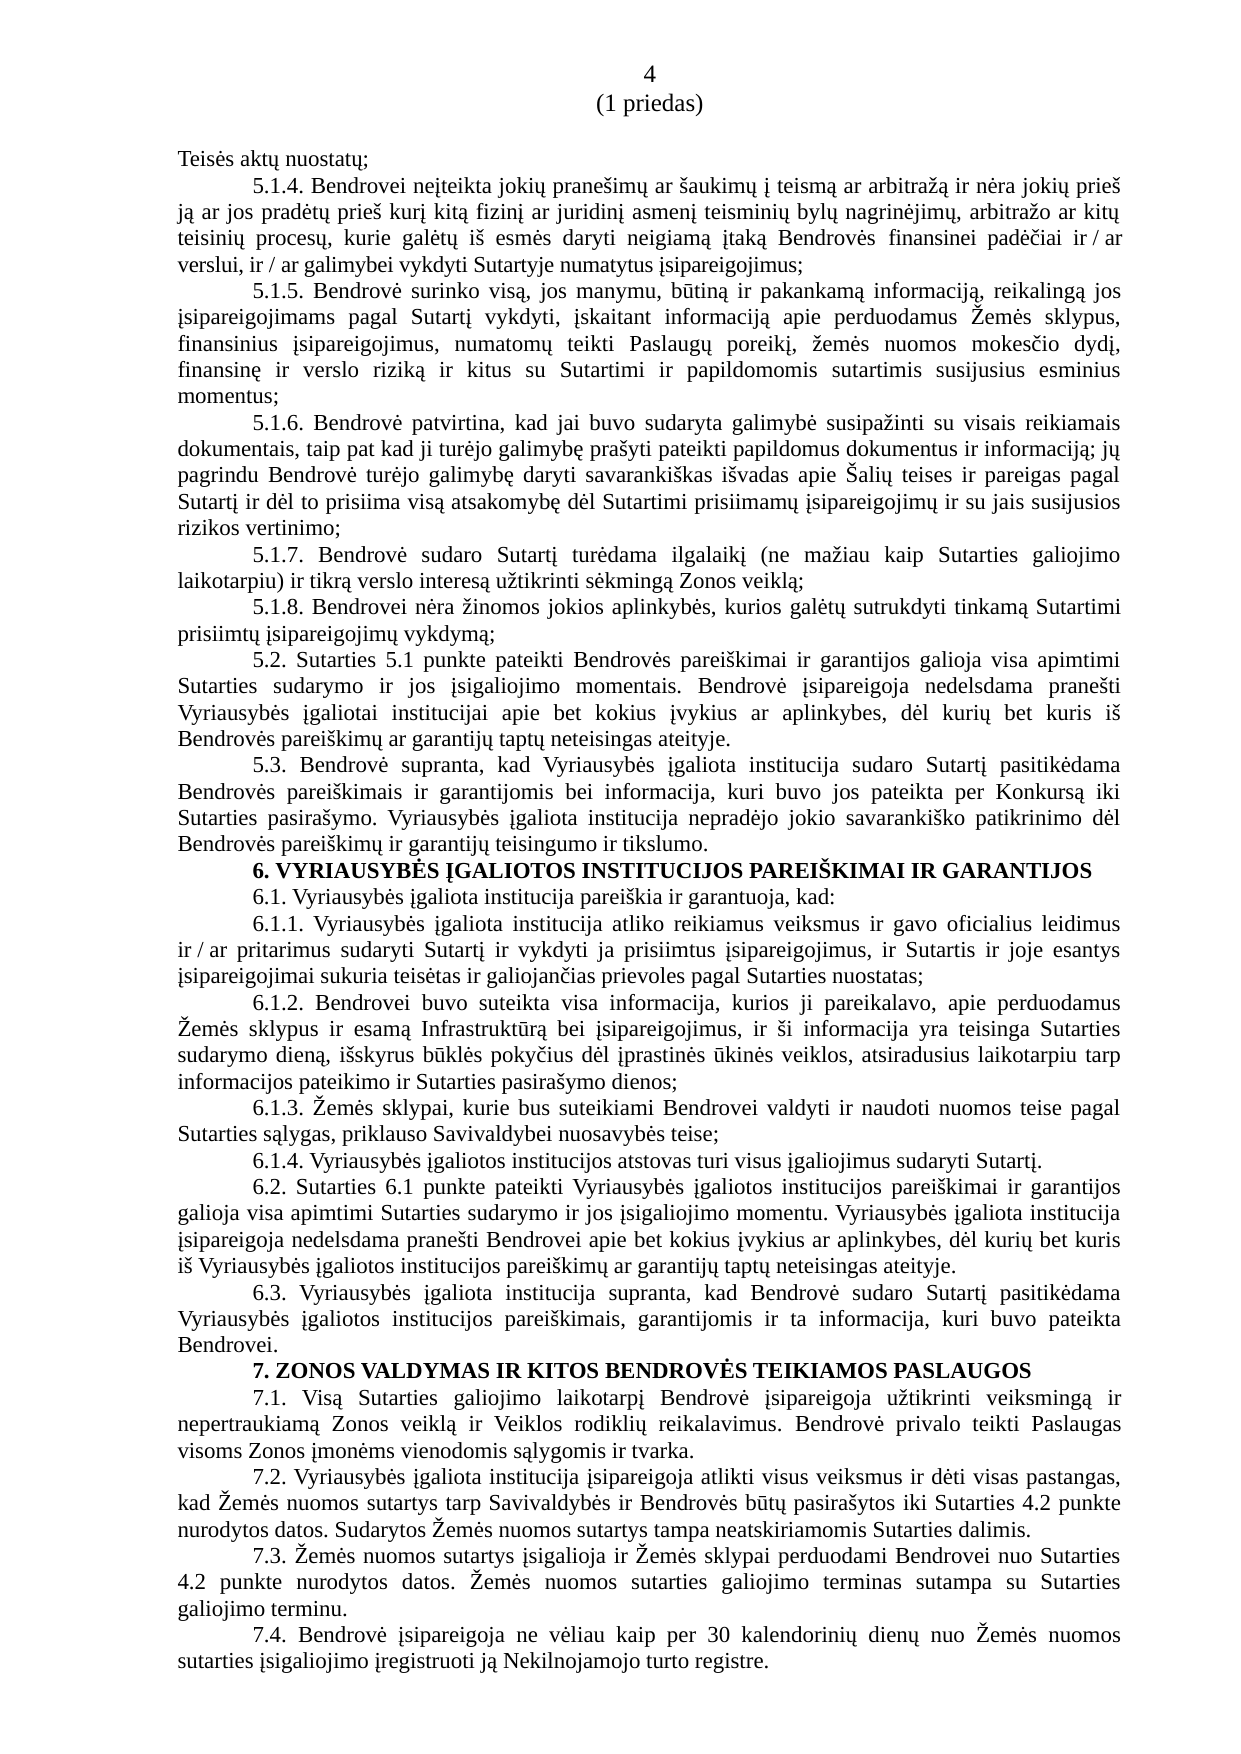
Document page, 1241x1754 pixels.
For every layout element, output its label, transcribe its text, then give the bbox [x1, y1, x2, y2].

text 6.1.3. Žemės sklypai, kurie bus suteikiami Bendrovei valdyti ir naudoti nuomos teise pagal Sutarties sąlygas, priklauso Savivaldybei nuosavybės teise; [177, 1094, 1122, 1147]
subtitle 7. ZONOS VALDYMAS IR KITOS BENDROVĖS TEIKIAMOS PASLAUGOS [177, 1358, 1122, 1384]
text 7.3. Žemės nuomos sutartys įsigalioja ir Žemės sklypai perduodami Bendrovei nuo Sutarties 4.2 punkte nurodytos datos. Žemės nuomos sutarties galiojimo terminas sutampa su Sutarties galiojimo terminu. [177, 1542, 1122, 1621]
text 5.2. Sutarties 5.1 punkte pateikti Bendrovės pareiškimai ir garantijos galioja visa apimtimi Sutarties sudarymo ir jos įsigaliojimo momentais. Bendrovė įsipareigoja nedelsdama pranešti Vyriausybės įgaliotai institucijai apie bet kokius įvykius ar aplinkybes, dėl kurių bet kuris iš Bendrovės pareiškimų ar garantijų taptų neteisingas ateityje. [177, 646, 1122, 751]
text 5.1.7. Bendrovė sudaro Sutartį turėdama ilgalaikį (ne mažiau kaip Sutarties galiojimo laikotarpiu) ir tikrą verslo interesą užtikrinti sėkmingą Zonos veiklą; [177, 541, 1122, 593]
text 5.1.5. Bendrovė surinko visą, jos manymu, būtiną ir pakankamą informaciją, reikalingą jos įsipareigojimams pagal Sutartį vykdyti, įskaitant informaciją apie perduodamus Žemės sklypus, finansinius įsipareigojimus, numatomų teikti Paslaugų poreikį, žemės nuomos mokesčio dydį, finansinę ir verslo riziką ir kitus su Sutartimi ir papildomomis sutartimis susijusius esminius momentus; [177, 277, 1122, 409]
text 5.3. Bendrovė supranta, kad Vyriausybės įgaliota institucija sudaro Sutartį pasitikėdama Bendrovės pareiškimais ir garantijomis bei informacija, kuri buvo jos pateikta per Konkursą iki Sutarties pasirašymo. Vyriausybės įgaliota institucija nepradėjo jokio savarankiško patikrinimo dėl Bendrovės pareiškimų ir garantijų teisingumo ir tikslumo. [177, 751, 1122, 857]
text 6.1.1. Vyriausybės įgaliota institucija atliko reikiamus veiksmus ir gavo oficialius leidimus ir / ar pritarimus sudaryti Sutartį ir vykdyti ja prisiimtus įsipareigojimus, ir Sutartis ir joje esantys įsipareigojimai sukuria teisėtas ir galiojančias prievoles pagal Sutarties nuostatas; [177, 909, 1122, 989]
text 5.1.4. Bendrovei neįteikta jokių pranešimų ar šaukimų į teismą ar arbitražą ir nėra jokių prieš ją ar jos pradėtų prieš kurį kitą fizinį ar juridinį asmenį teisminių bylų nagrinėjimų, arbitražo ar kitų teisinių procesų, kurie galėtų iš esmės daryti neigiamą įtaką Bendrovės finansinei padėčiai ir / ar verslui, ir / ar galimybei vykdyti Sutartyje numatytus įsipareigojimus; [177, 172, 1122, 277]
text 7.4. Bendrovė įsipareigoja ne vėliau kaip per 30 kalendorinių dienų nuo Žemės nuomos sutarties įsigaliojimo įregistruoti ją Nekilnojamojo turto registre. [177, 1621, 1122, 1674]
text 5.1.6. Bendrovė patvirtina, kad jai buvo sudaryta galimybė susipažinti su visais reikiamais dokumentais, taip pat kad ji turėjo galimybę prašyti pateikti papildomus dokumentus ir informaciją; jų pagrindu Bendrovė turėjo galimybę daryti savarankiškas išvadas apie Šalių teises ir pareigas pagal Sutartį ir dėl to prisiima visą atsakomybę dėl Sutartimi prisiimamų įsipareigojimų ir su jais susijusios rizikos vertinimo; [177, 409, 1122, 541]
text 6.2. Sutarties 6.1 punkte pateikti Vyriausybės įgaliotos institucijos pareiškimai ir garantijos galioja visa apimtimi Sutarties sudarymo ir jos įsigaliojimo momentu. Vyriausybės įgaliota institucija įsipareigoja nedelsdama pranešti Bendrovei apie bet kokius įvykius ar aplinkybes, dėl kurių bet kuris iš Vyriausybės įgaliotos institucijos pareiškimų ar garantijų taptų neteisingas ateityje. [177, 1173, 1122, 1278]
text 6.1. Vyriausybės įgaliota institucija pareiškia ir garantuoja, kad: [177, 883, 1122, 909]
subtitle 6. Vyriausybės įgaliotos institucijos pareiškimai ir garantijos [177, 857, 1122, 883]
text Teisės aktų nuostatų; [177, 145, 1122, 172]
text 7.1. Visą Sutarties galiojimo laikotarpį Bendrovė įsipareigoja užtikrinti veiksmingą ir nepertraukiamą Zonos veiklą ir Veiklos rodiklių reikalavimus. Bendrovė privalo teikti Paslaugas visoms Zonos įmonėms vienodomis sąlygomis ir tvarka. [177, 1384, 1122, 1463]
text 6.1.4. Vyriausybės įgaliotos institucijos atstovas turi visus įgaliojimus sudaryti Sutartį. [177, 1147, 1122, 1173]
text 6.1.2. Bendrovei buvo suteikta visa informacija, kurios ji pareikalavo, apie perduodamus Žemės sklypus ir esamą Infrastruktūrą bei įsipareigojimus, ir ši informacija yra teisinga Sutarties sudarymo dieną, išskyrus būklės pokyčius dėl įprastinės ūkinės veiklos, atsiradusius laikotarpiu tarp informacijos pateikimo ir Sutarties pasirašymo dienos; [177, 989, 1122, 1094]
text 6.3. Vyriausybės įgaliota institucija supranta, kad Bendrovė sudaro Sutartį pasitikėdama Vyriausybės įgaliotos institucijos pareiškimais, garantijomis ir ta informacija, kuri buvo pateikta Bendrovei. [177, 1278, 1122, 1358]
text 5.1.8. Bendrovei nėra žinomos jokios aplinkybės, kurios galėtų sutrukdyti tinkamą Sutartimi prisiimtų įsipareigojimų vykdymą; [177, 593, 1122, 646]
text 7.2. Vyriausybės įgaliota institucija įsipareigoja atlikti visus veiksmus ir dėti visas pastangas, kad Žemės nuomos sutartys tarp Savivaldybės ir Bendrovės būtų pasirašytos iki Sutarties 4.2 punkte nurodytos datos. Sudarytos Žemės nuomos sutartys tampa neatskiriamomis Sutarties dalimis. [177, 1463, 1122, 1542]
